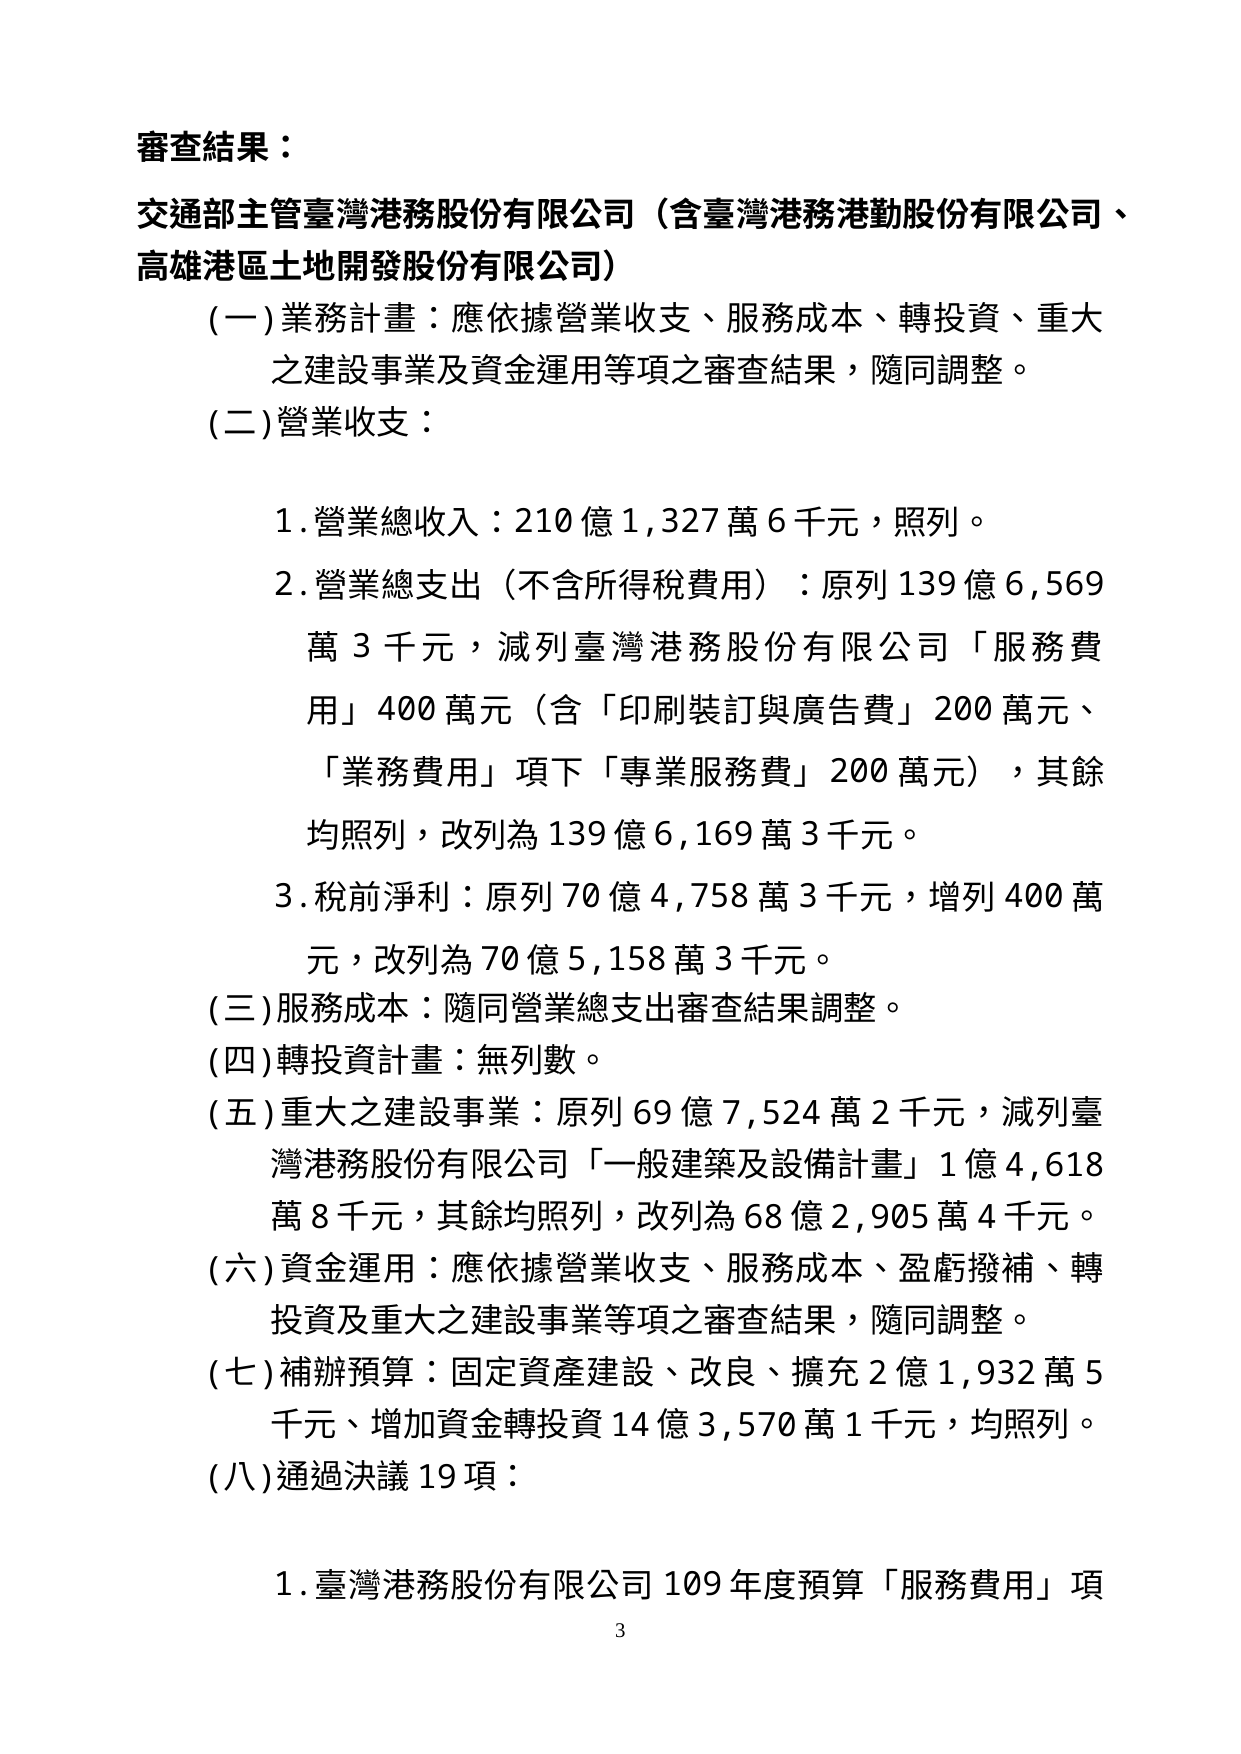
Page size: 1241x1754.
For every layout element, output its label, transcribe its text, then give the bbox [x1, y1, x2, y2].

text 3.稅前淨利：原列70億4,758萬3千元，增列400萬元，改列為70億5,158萬3千元。 [273, 853, 1104, 978]
text 交通部主管臺灣港務股份有限公司（含臺灣港務港勤股份有限公司、高雄港區土地開發股份有限公司） [136, 184, 1104, 289]
text (三)服務成本：隨同營業總支出審查結果調整。 [203, 978, 1104, 1030]
text (一)業務計畫：應依據營業收支、服務成本、轉投資、重大之建設事業及資金運用等項之審查結果，隨同調整。 [203, 289, 1104, 393]
text (四)轉投資計畫：無列數。 [203, 1030, 1104, 1082]
text 1.臺灣港務股份有限公司109年度預算「服務費用」項 [273, 1541, 1104, 1603]
text (五)重大之建設事業：原列69億7,524萬2千元，減列臺灣港務股份有限公司「一般建築及設備計畫」1億4,618萬8千元，其餘均照列，改列為68億2,905萬4千元。 [203, 1082, 1104, 1239]
text (七)補辦預算：固定資產建設、改良、擴充2億1,932萬5千元、增加資金轉投資14億3,570萬1千元，均照列。 [203, 1343, 1104, 1447]
text (二)營業收支： [203, 393, 1104, 445]
text 審查結果： [136, 103, 1104, 166]
text (六)資金運用：應依據營業收支、服務成本、盈虧撥補、轉投資及重大之建設事業等項之審查結果，隨同調整。 [203, 1239, 1104, 1343]
text 2.營業總支出（不含所得稅費用）：原列139億6,569萬3千元，減列臺灣港務股份有限公司「服務費用」400萬元（含「印刷裝訂與廣告費」200萬元、「業務費用」項下「專業服務費」200萬元），其餘均照列，改列為139億6,169萬3千元。 [273, 541, 1104, 853]
text (八)通過決議19項： [203, 1447, 1104, 1499]
text 1.營業總收入：210億1,327萬6千元，照列。 [273, 478, 1104, 541]
